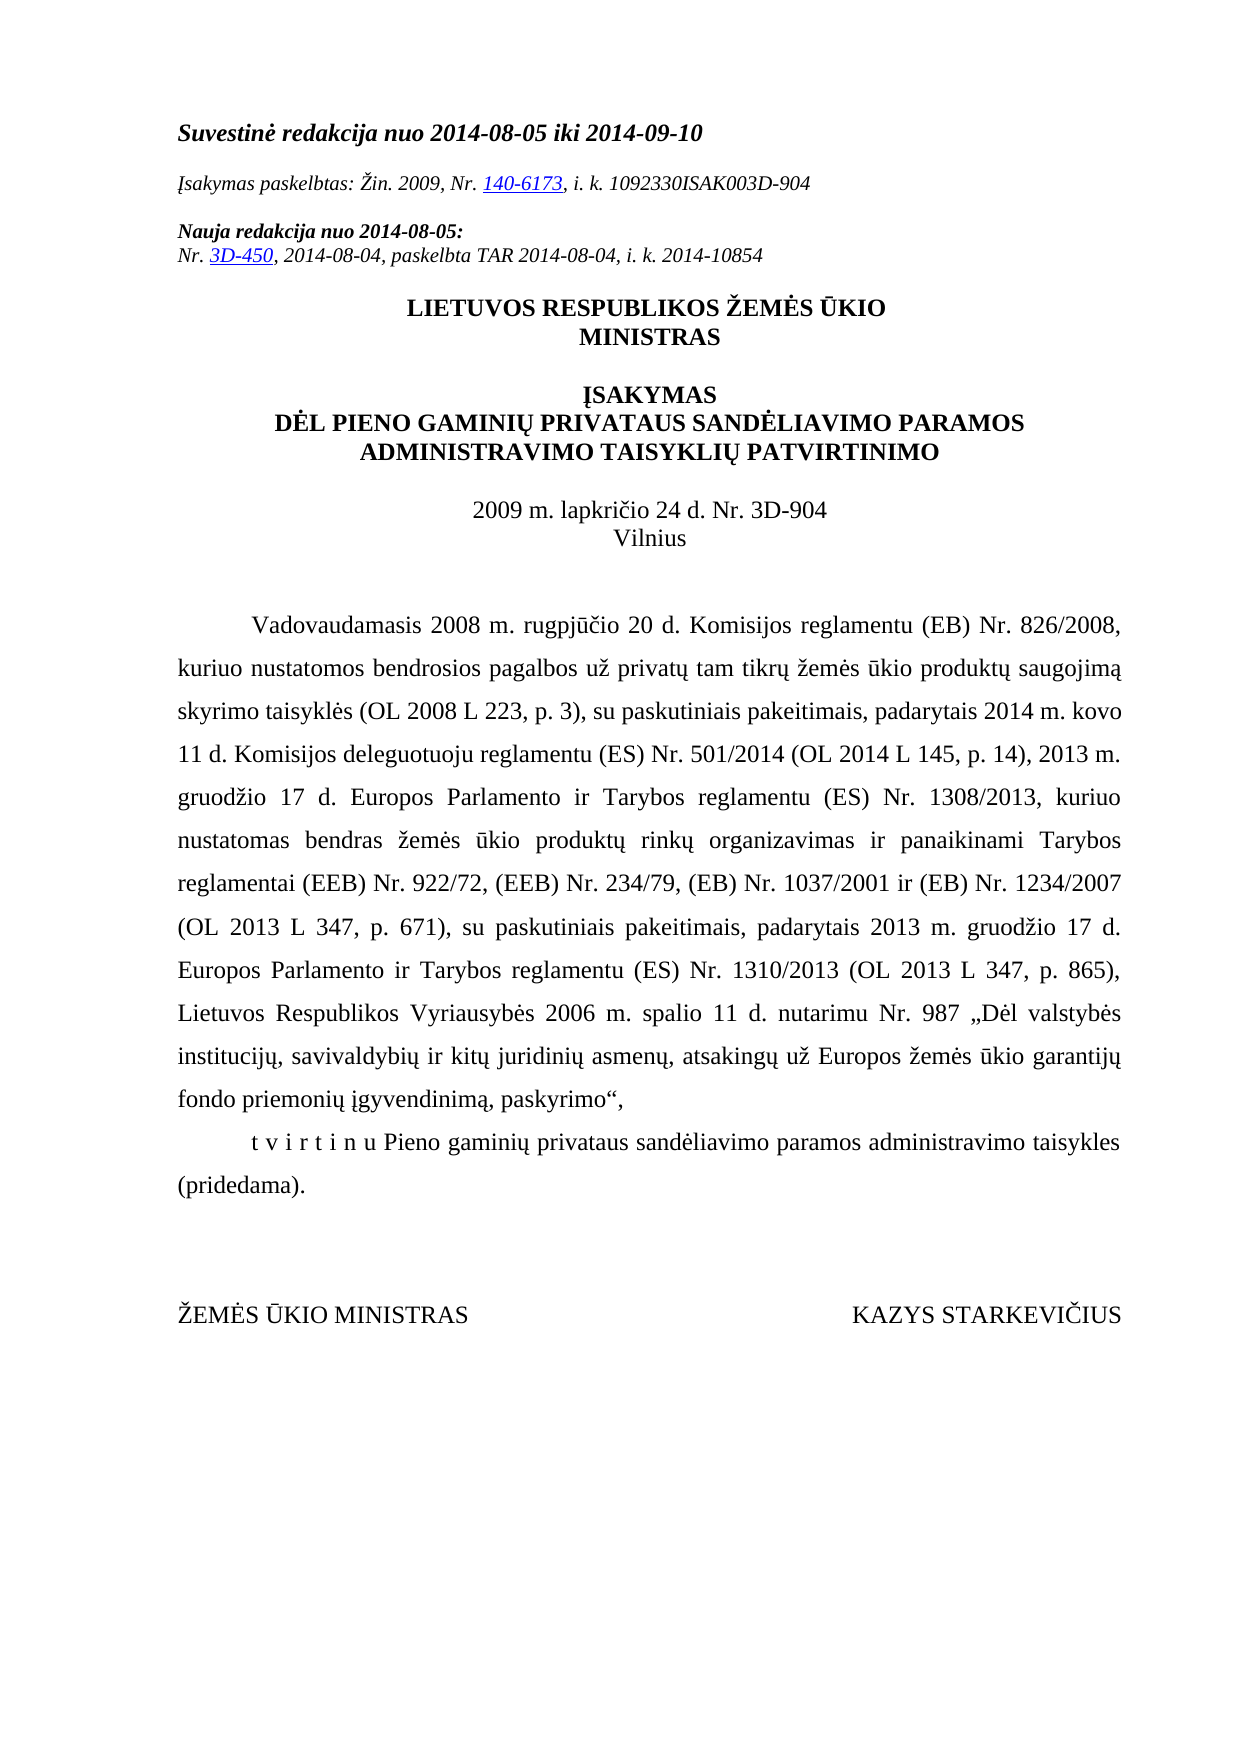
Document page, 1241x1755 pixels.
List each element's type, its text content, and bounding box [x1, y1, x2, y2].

text Nr. 3D-450, 2014-08-04, paskelbta TAR 2014-08-04, i. k. 2014-10854 [177, 243, 1122, 267]
text Vadovaudamasis 2008 m. rugpjūčio 20 d. Komisijos reglamentu (EB) Nr. 826/2008, kuriuo nustatomos bendrosios pagalbos už privatų tam tikrų žemės ūkio produktų saugojimą skyrimo taisyklės (OL 2008 L 223, p. 3), su paskutiniais pakeitimais, padarytais 2014 m. kovo 11 d. Komisijos deleguotuoju reglamentu (ES) Nr. 501/2014 (OL 2014 L 145, p. 14), 2013 m. gruodžio 17 d. Europos Parlamento ir Tarybos reglamentu (ES) Nr. 1308/2013, kuriuo nustatomas bendras žemės ūkio produktų rinkų organizavimas ir panaikinami Tarybos reglamentai (EEB) Nr. 922/72, (EEB) Nr. 234/79, (EB) Nr. 1037/2001 ir (EB) Nr. 1234/2007 (OL 2013 L 347, p. 671), su paskutiniais pakeitimais, padarytais 2013 m. gruodžio 17 d. Europos Parlamento ir Tarybos reglamentu (ES) Nr. 1310/2013 (OL 2013 L 347, p. 865), Lietuvos Respublikos Vyriausybės 2006 m. spalio 11 d. nutarimu Nr. 987 „Dėl valstybės institucijų, savivaldybių ir kitų juridinių asmenų, atsakingų už Europos žemės ūkio garantijų fondo priemonių įgyvendinimą, paskyrimo“, [177, 610, 1122, 1113]
text 2009 m. lapkričio 24 d. Nr. 3D-904 [177, 495, 1122, 523]
text Vilnius [177, 523, 1122, 552]
text DĖL PIENO GAMINIŲ PRIVATAUS SANDĖLIAVIMO PARAMOS ADMINISTRAVIMO TAISYKLIŲ PATVIRTINIMO [177, 408, 1122, 466]
text Nauja redakcija nuo 2014-08-05: [177, 219, 1122, 243]
text Žemės ūkio ministras Kazys Starkevičius [177, 1300, 1122, 1328]
text ĮSAKYMAS [177, 380, 1122, 408]
text MINISTRAS [177, 322, 1122, 351]
text LIETUVOS RESPUBLIKOS ŽEMĖS ŪKIO [177, 293, 1122, 322]
text Įsakymas paskelbtas: Žin. 2009, Nr. 140-6173, i. k. 1092330ISAK003D-904 [177, 171, 1122, 195]
text t v i r t i n u Pieno gaminių privataus sandėliavimo paramos administravimo taisykles (pridedama). [177, 1127, 1122, 1199]
text Suvestinė redakcija nuo 2014-08-05 iki 2014-09-10 [177, 118, 1122, 147]
